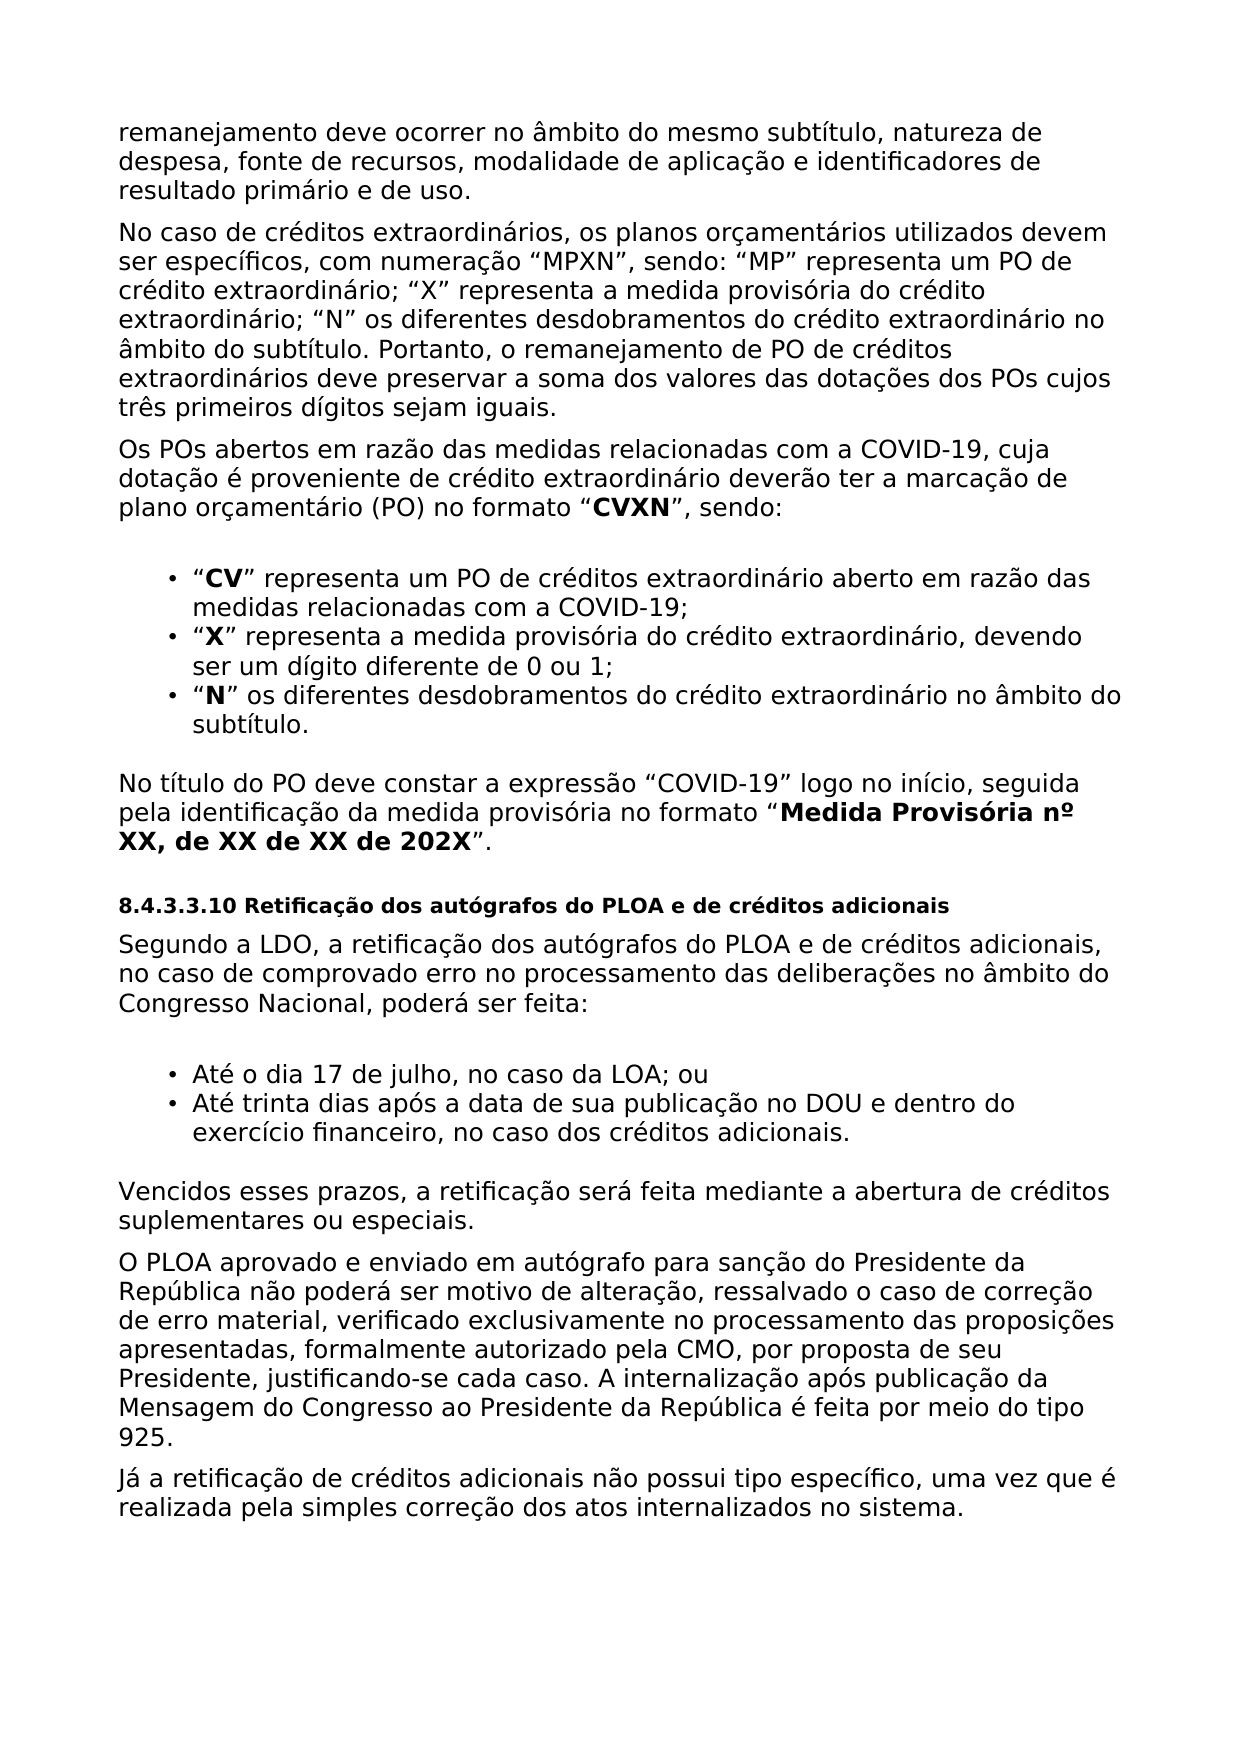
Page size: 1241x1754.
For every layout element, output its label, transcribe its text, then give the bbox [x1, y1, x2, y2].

text Segundo a LDO, a retificação dos autógrafos do PLOA e de créditos adicionais, no caso de comprovado erro no processamento das deliberações no âmbito do Congresso Nacional, poderá ser feita: [118, 931, 1122, 1018]
text O PLOA aprovado e enviado em autógrafo para sanção do Presidente da República não poderá ser motivo de alteração, ressalvado o caso de correção de erro material, verificado exclusivamente no processamento das proposições apresentadas, formalmente autorizado pela CMO, por proposta de seu Presidente, justificando-se cada caso. A internalização após publicação da Mensagem do Congresso ao Presidente da República é feita por meio do tipo 925. [118, 1248, 1122, 1452]
list Até trinta dias após a data de sua publicação no DOU e dentro do exercício financeiro, no caso dos créditos adicionais. [177, 1089, 1122, 1147]
list “CV” representa um PO de créditos extraordinário aberto em razão das medidas relacionadas com a COVID-19; [177, 564, 1122, 623]
list “N” os diferentes desdobramentos do crédito extraordinário no âmbito do subtítulo. [177, 681, 1122, 739]
text Vencidos esses prazos, a retificação será feita mediante a abertura de créditos suplementares ou especiais. [118, 1177, 1122, 1235]
subtitle 8.4.3.3.10 Retificação dos autógrafos do PLOA e de créditos adicionais [118, 894, 1122, 918]
text No título do PO deve constar a expressão “COVID-19” logo no início, seguida pela identificação da medida provisória no formato “Medida Provisória nº XX, de XX de XX de 202X”. [118, 769, 1122, 856]
list “X” representa a medida provisória do crédito extraordinário, devendo ser um dígito diferente de 0 ou 1; [177, 623, 1122, 681]
text Já a retificação de créditos adicionais não possui tipo específico, uma vez que é realizada pela simples correção dos atos internalizados no sistema. [118, 1464, 1122, 1523]
text Os POs abertos em razão das medidas relacionadas com a COVID-19, cuja dotação é proveniente de crédito extraordinário deverão ter a marcação de plano orçamentário (PO) no formato “CVXN”, sendo: [118, 435, 1122, 522]
text No caso de créditos extraordinários, os planos orçamentários utilizados devem ser específicos, com numeração “MPXN”, sendo: “MP” representa um PO de crédito extraordinário; “X” representa a medida provisória do crédito extraordinário; “N” os diferentes desdobramentos do crédito extraordinário no âmbito do subtítulo. Portanto, o remanejamento de PO de créditos extraordinários deve preservar a soma dos valores das dotações dos POs cujos três primeiros dígitos sejam iguais. [118, 218, 1122, 422]
list Até o dia 17 de julho, no caso da LOA; ou [177, 1060, 1122, 1089]
text remanejamento deve ocorrer no âmbito do mesmo subtítulo, natureza de despesa, fonte de recursos, modalidade de aplicação e identificadores de resultado primário e de uso. [118, 118, 1122, 206]
